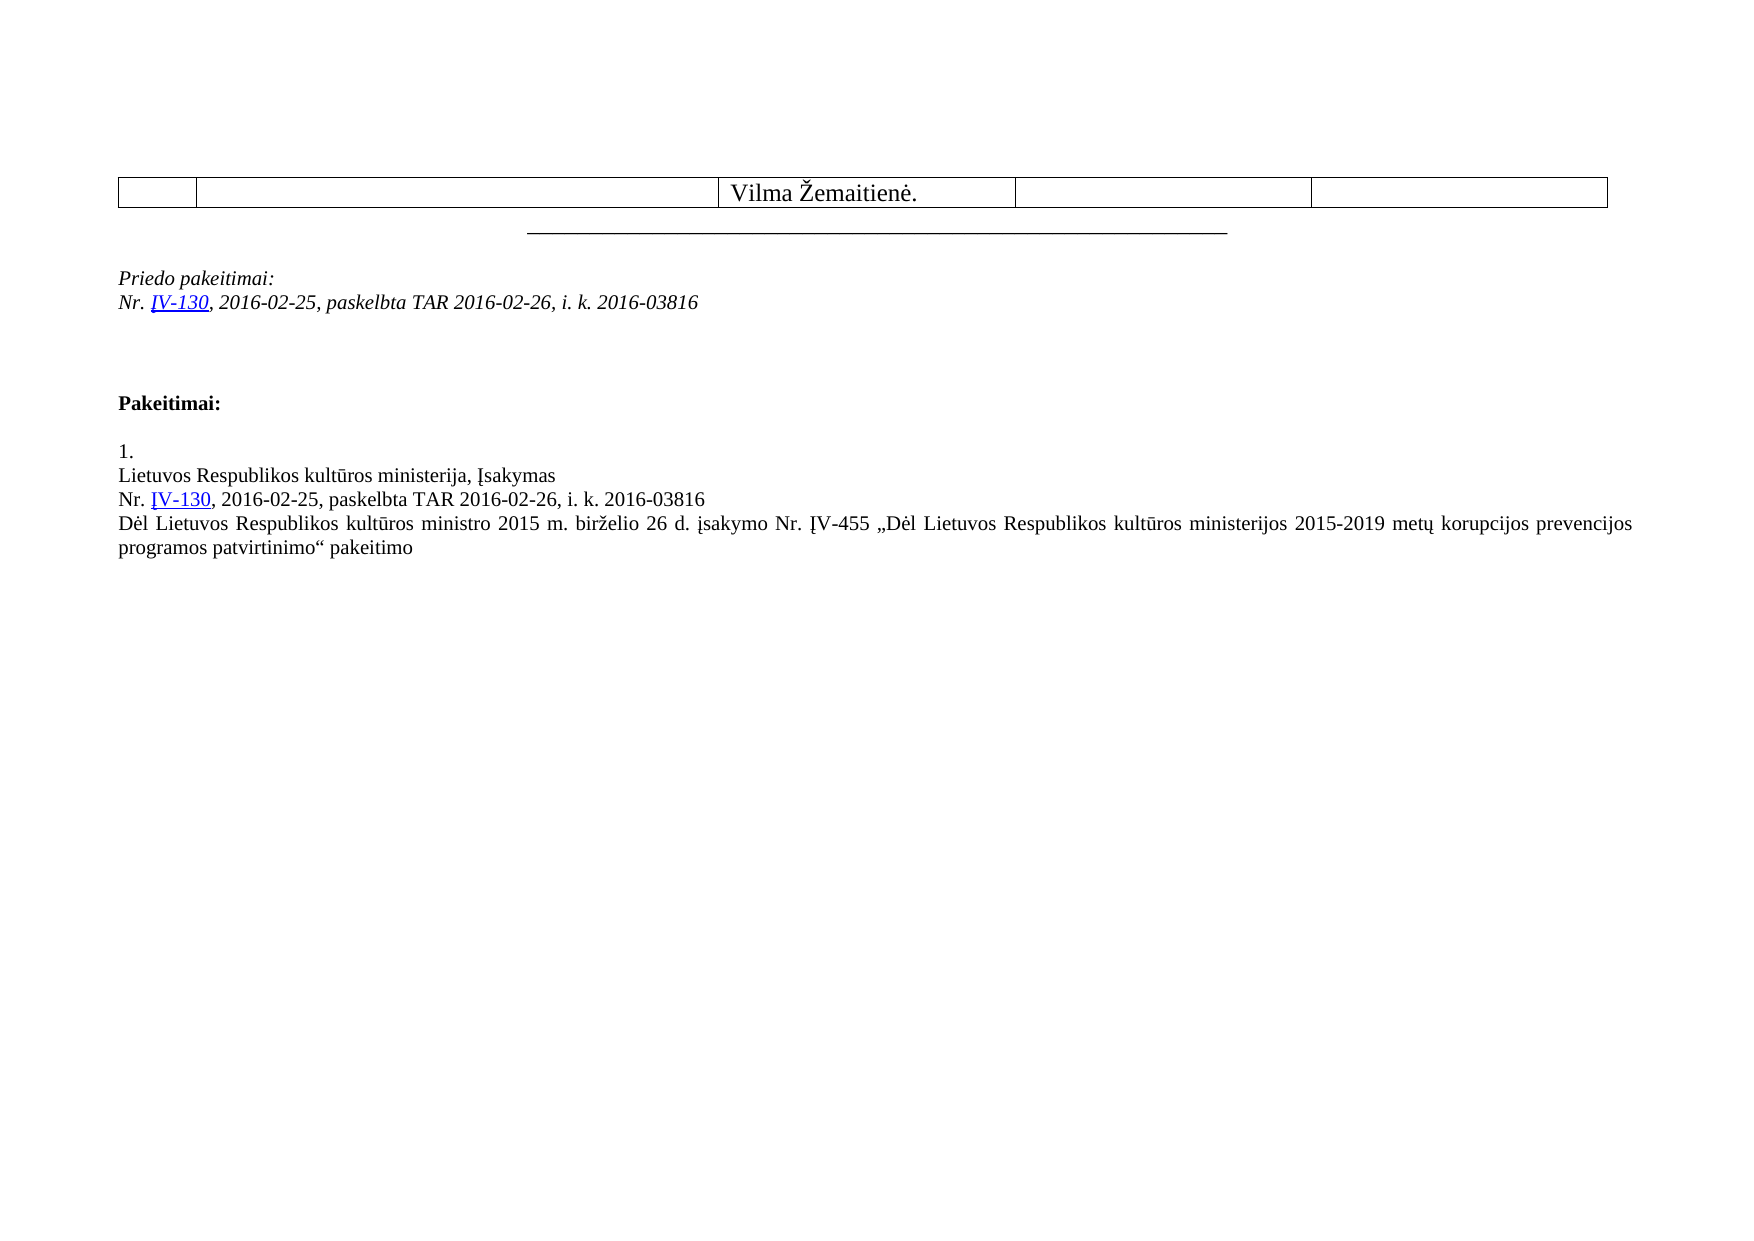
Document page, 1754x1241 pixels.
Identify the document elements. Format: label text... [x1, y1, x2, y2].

table_cell [1016, 178, 1311, 207]
table_cell [197, 178, 718, 207]
text ________________________________________________________ [118, 208, 1636, 237]
text Pakeitimai: [118, 391, 1636, 414]
table_cell [1312, 178, 1607, 207]
text Dėl Lietuvos Respublikos kultūros ministro 2015 m. birželio 26 d. įsakymo Nr. ĮV-455 „Dėl Lietuvos Respublikos kultūros ministerijos 2015-2019 metų korupcijos prevencijos programos patvirtinimo“ pakeitimo [118, 511, 1636, 559]
table_cell Vilma Žemaitienė. [719, 178, 1015, 207]
text Lietuvos Respublikos kultūros ministerija, Įsakymas [118, 463, 1636, 487]
table_cell [119, 178, 196, 207]
text Priedo pakeitimai: [118, 266, 1636, 289]
text Nr. ĮV-130, 2016-02-25, paskelbta TAR 2016-02-26, i. k. 2016-03816 [118, 289, 1636, 314]
text Nr. ĮV-130, 2016-02-25, paskelbta TAR 2016-02-26, i. k. 2016-03816 [118, 487, 1636, 511]
text 1. [118, 439, 1636, 463]
